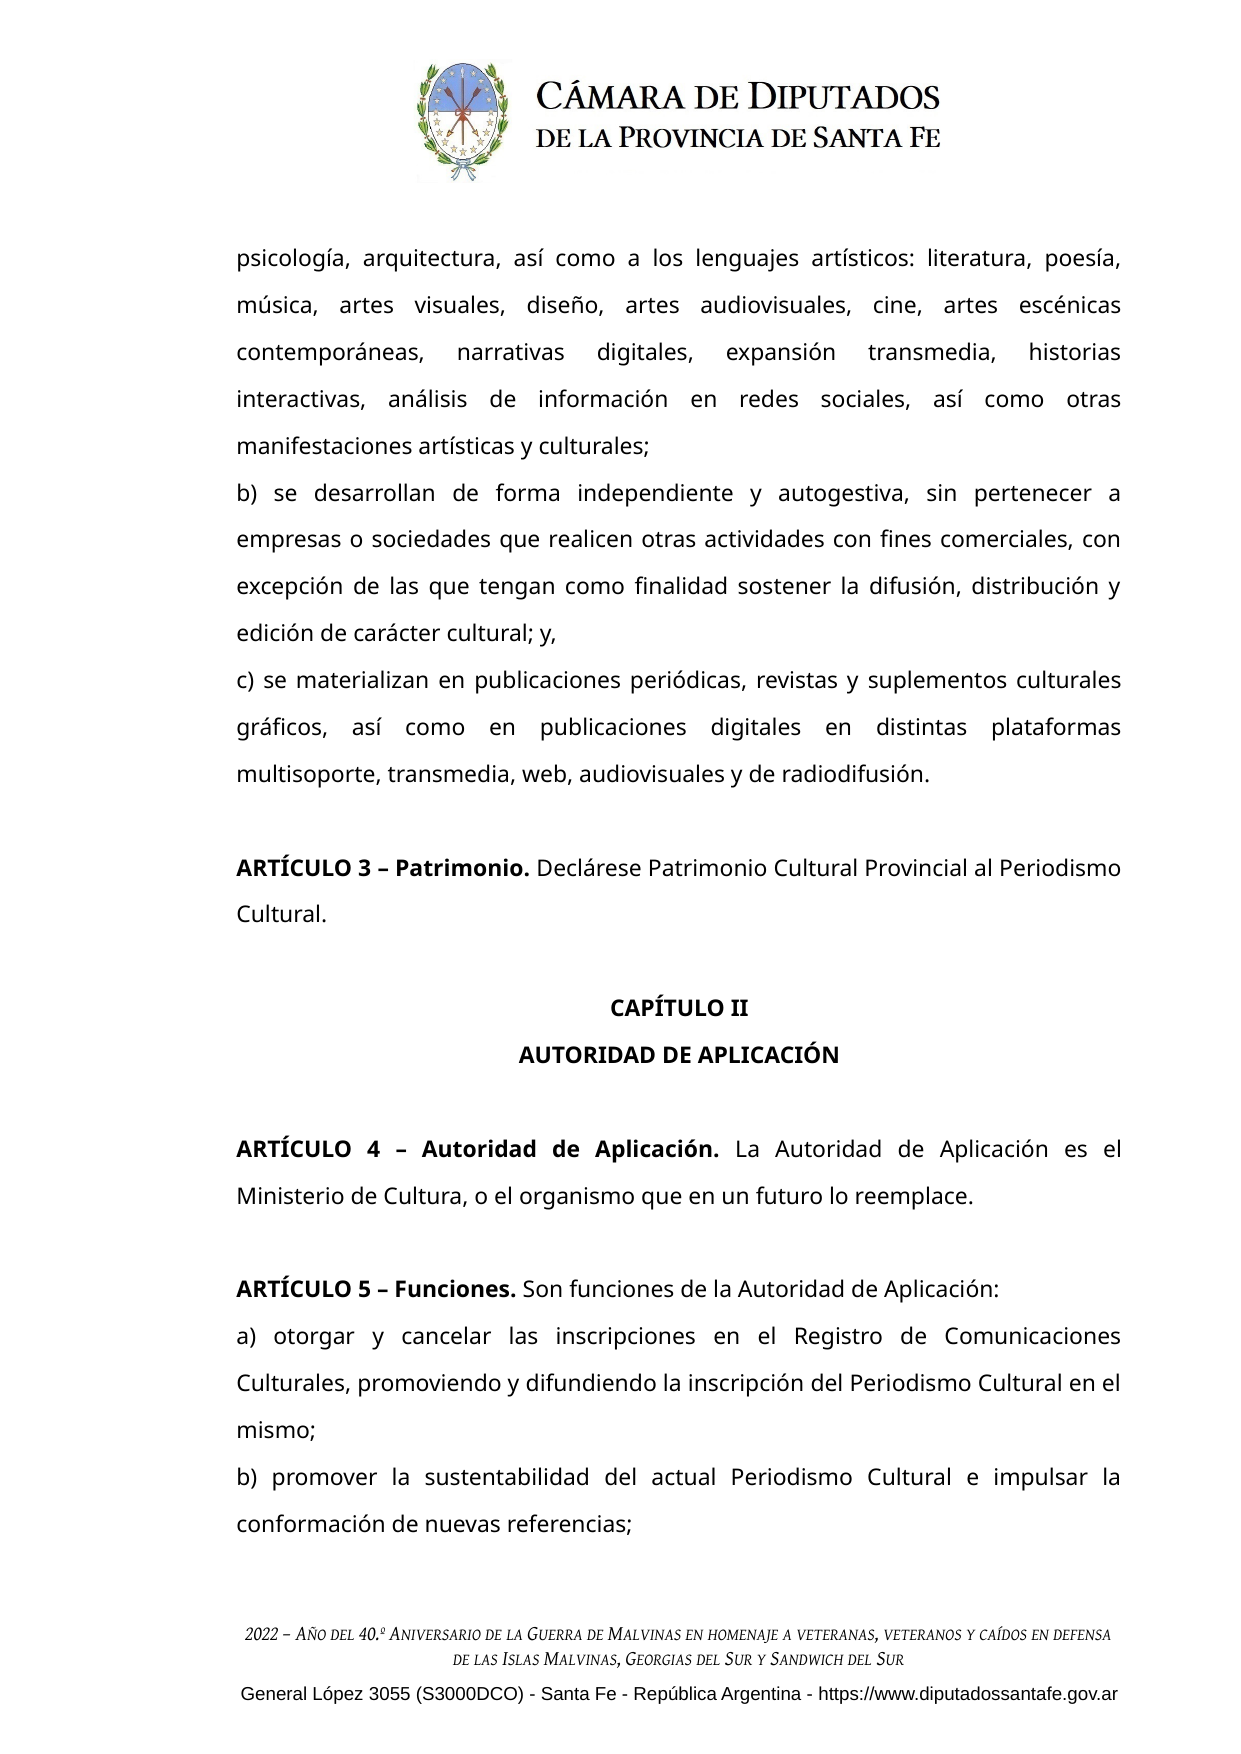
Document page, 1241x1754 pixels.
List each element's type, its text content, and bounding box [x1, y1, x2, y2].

text a) otorgar y cancelar las inscripciones en el Registro de Comunicaciones Culturales, promoviendo y difundiendo la inscripción del Periodismo Cultural en el mismo; [236, 1320, 1122, 1445]
text ARTÍCULO 5 – Funciones. Son funciones de la Autoridad de Aplicación: [236, 1273, 1122, 1305]
text psicología, arquitectura, así como a los lenguajes artísticos: literatura, poesía, música, artes visuales, diseño, artes audiovisuales, cine, artes escénicas contemporáneas, narrativas digitales, expansión transmedia, historias interactivas, análisis de información en redes sociales, así como otras manifestaciones artísticas y culturales; [236, 242, 1122, 461]
text c) se materializan en publicaciones periódicas, revistas y suplementos culturales gráficos, así como en publicaciones digitales en distintas plataformas multisoporte, transmedia, web, audiovisuales y de radiodifusión. [236, 664, 1122, 789]
text b) promover la sustentabilidad del actual Periodismo Cultural e impulsar la conformación de nuevas referencias; [236, 1461, 1122, 1539]
text ARTÍCULO 4 – Autoridad de Aplicación. La Autoridad de Aplicación es el Ministerio de Cultura, o el organismo que en un futuro lo reemplace. [236, 1133, 1122, 1211]
text ARTÍCULO 3 – Patrimonio. Declárese Patrimonio Cultural Provincial al Periodismo Cultural. [236, 852, 1122, 930]
picture [413, 59, 945, 183]
text b) se desarrollan de forma independiente y autogestiva, sin pertenecer a empresas o sociedades que realicen otras actividades con fines comerciales, con excepción de las que tengan como finalidad sostener la difusión, distribución y edición de carácter cultural; y, [236, 477, 1122, 648]
text AUTORIDAD DE APLICACIÓN [236, 1039, 1122, 1070]
text CAPÍTULO II [236, 992, 1122, 1023]
